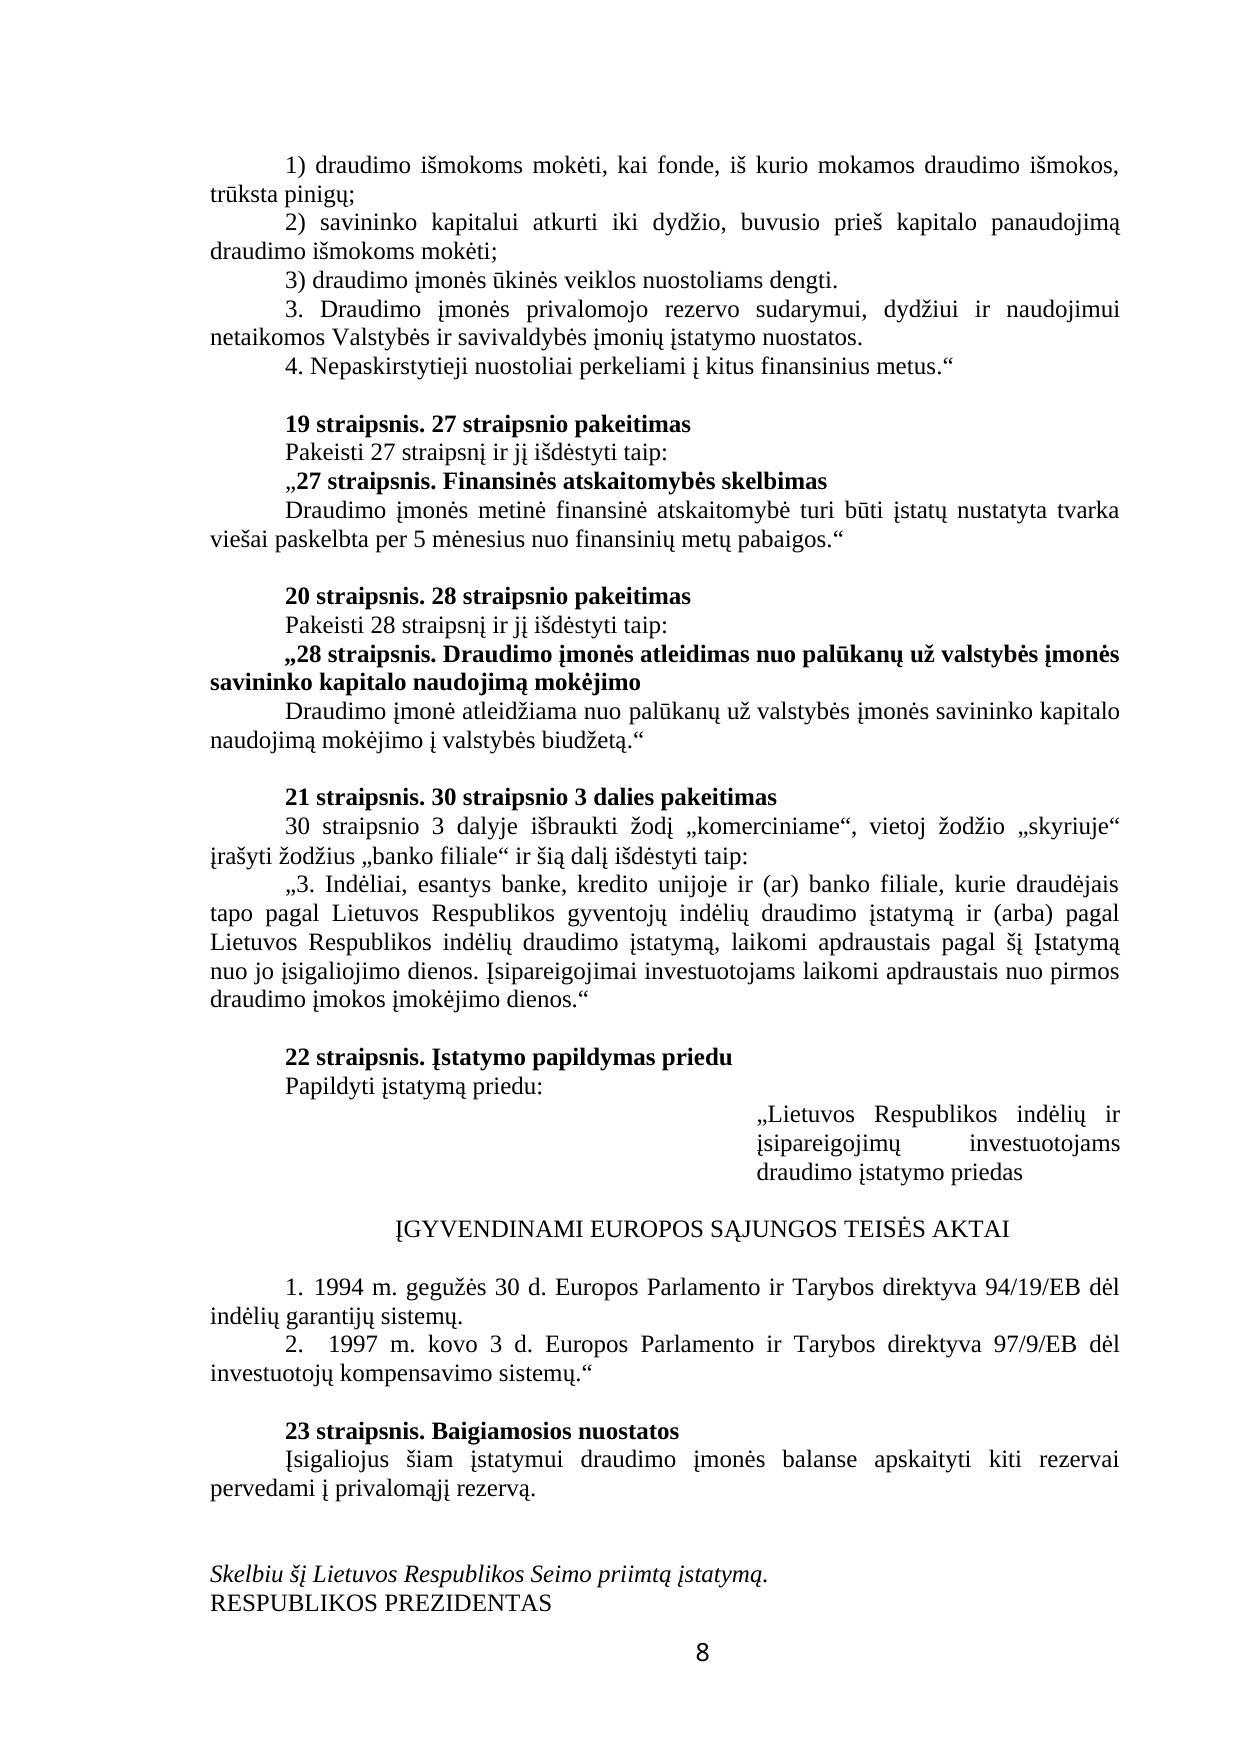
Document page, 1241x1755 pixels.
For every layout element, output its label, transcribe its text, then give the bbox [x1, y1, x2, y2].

text 2. 1997 m. kovo 3 d. Europos Parlamento ir Tarybos direktyva 97/9/EB dėl investuotojų kompensavimo sistemų.“ [210, 1329, 1120, 1387]
text Pakeisti 28 straipsnį ir jį išdėstyti taip: [285, 610, 1120, 639]
text „Lietuvos Respublikos indėlių ir įsipareigojimų investuotojams draudimo įstatymo priedas [756, 1099, 1120, 1186]
text Pakeisti 27 straipsnį ir jį išdėstyti taip: [210, 437, 1120, 466]
text 23 straipsnis. Baigiamosios nuostatos [210, 1416, 1120, 1444]
text RESPUBLIKOS PREZIDENTAS [210, 1588, 1120, 1617]
text 19 straipsnis. 27 straipsnio pakeitimas [210, 409, 1120, 437]
text 30 straipsnio 3 dalyje išbraukti žodį „komerciniame“, vietoj žodžio „skyriuje“ įrašyti žodžius „banko filiale“ ir šią dalį išdėstyti taip: [210, 811, 1120, 869]
text Skelbiu šį Lietuvos Respublikos Seimo priimtą įstatymą. [210, 1559, 1120, 1588]
text 4. Nepaskirstytieji nuostoliai perkeliami į kitus finansinius metus.“ [210, 351, 1120, 380]
text Draudimo įmonė atleidžiama nuo palūkanų už valstybės įmonės savininko kapitalo naudojimą mokėjimo į valstybės biudžetą.“ [210, 696, 1120, 754]
text 21 straipsnis. 30 straipsnio 3 dalies pakeitimas [210, 782, 1120, 811]
text 2) savininko kapitalui atkurti iki dydžio, buvusio prieš kapitalo panaudojimą draudimo išmokoms mokėti; [210, 207, 1120, 265]
text 1. 1994 m. gegužės 30 d. Europos Parlamento ir Tarybos direktyva 94/19/EB dėl indėlių garantijų sistemų. [210, 1272, 1120, 1329]
text 22 straipsnis. Įstatymo papildymas priedu [210, 1042, 1120, 1071]
text „28 straipsnis. Draudimo įmonės atleidimas nuo palūkanų už valstybės įmonės savininko kapitalo naudojimą mokėjimo [210, 639, 1120, 696]
text Papildyti įstatymą priedu: [210, 1071, 1120, 1099]
text „3. Indėliai, esantys banke, kredito unijoje ir (ar) banko filiale, kurie draudėjais tapo pagal Lietuvos Respublikos gyventojų indėlių draudimo įstatymą ir (arba) pagal Lietuvos Respublikos indėlių draudimo įstatymą, laikomi apdraustais pagal šį Įstatymą nuo jo įsigaliojimo dienos. Įsipareigojimai investuotojams laikomi apdraustais nuo pirmos draudimo įmokos įmokėjimo dienos.“ [210, 869, 1120, 1013]
text Įsigaliojus šiam įstatymui draudimo įmonės balanse apskaityti kiti rezervai pervedami į privalomąjį rezervą. [210, 1444, 1120, 1502]
text ĮGYVENDINAMI EUROPOS SĄJUNGOS TEISĖS AKTAI [210, 1214, 1120, 1243]
text 1) draudimo išmokoms mokėti, kai fonde, iš kurio mokamos draudimo išmokos, trūksta pinigų; [210, 150, 1120, 207]
text 3) draudimo įmonės ūkinės veiklos nuostoliams dengti. [210, 265, 1120, 294]
text Draudimo įmonės metinė finansinė atskaitomybė turi būti įstatų nustatyta tvarka viešai paskelbta per 5 mėnesius nuo finansinių metų pabaigos.“ [210, 495, 1120, 552]
text „27 straipsnis. Finansinės atskaitomybės skelbimas [210, 466, 1120, 495]
text 20 straipsnis. 28 straipsnio pakeitimas [210, 581, 1120, 610]
text 3. Draudimo įmonės privalomojo rezervo sudarymui, dydžiui ir naudojimui netaikomos Valstybės ir savivaldybės įmonių įstatymo nuostatos. [210, 294, 1120, 351]
